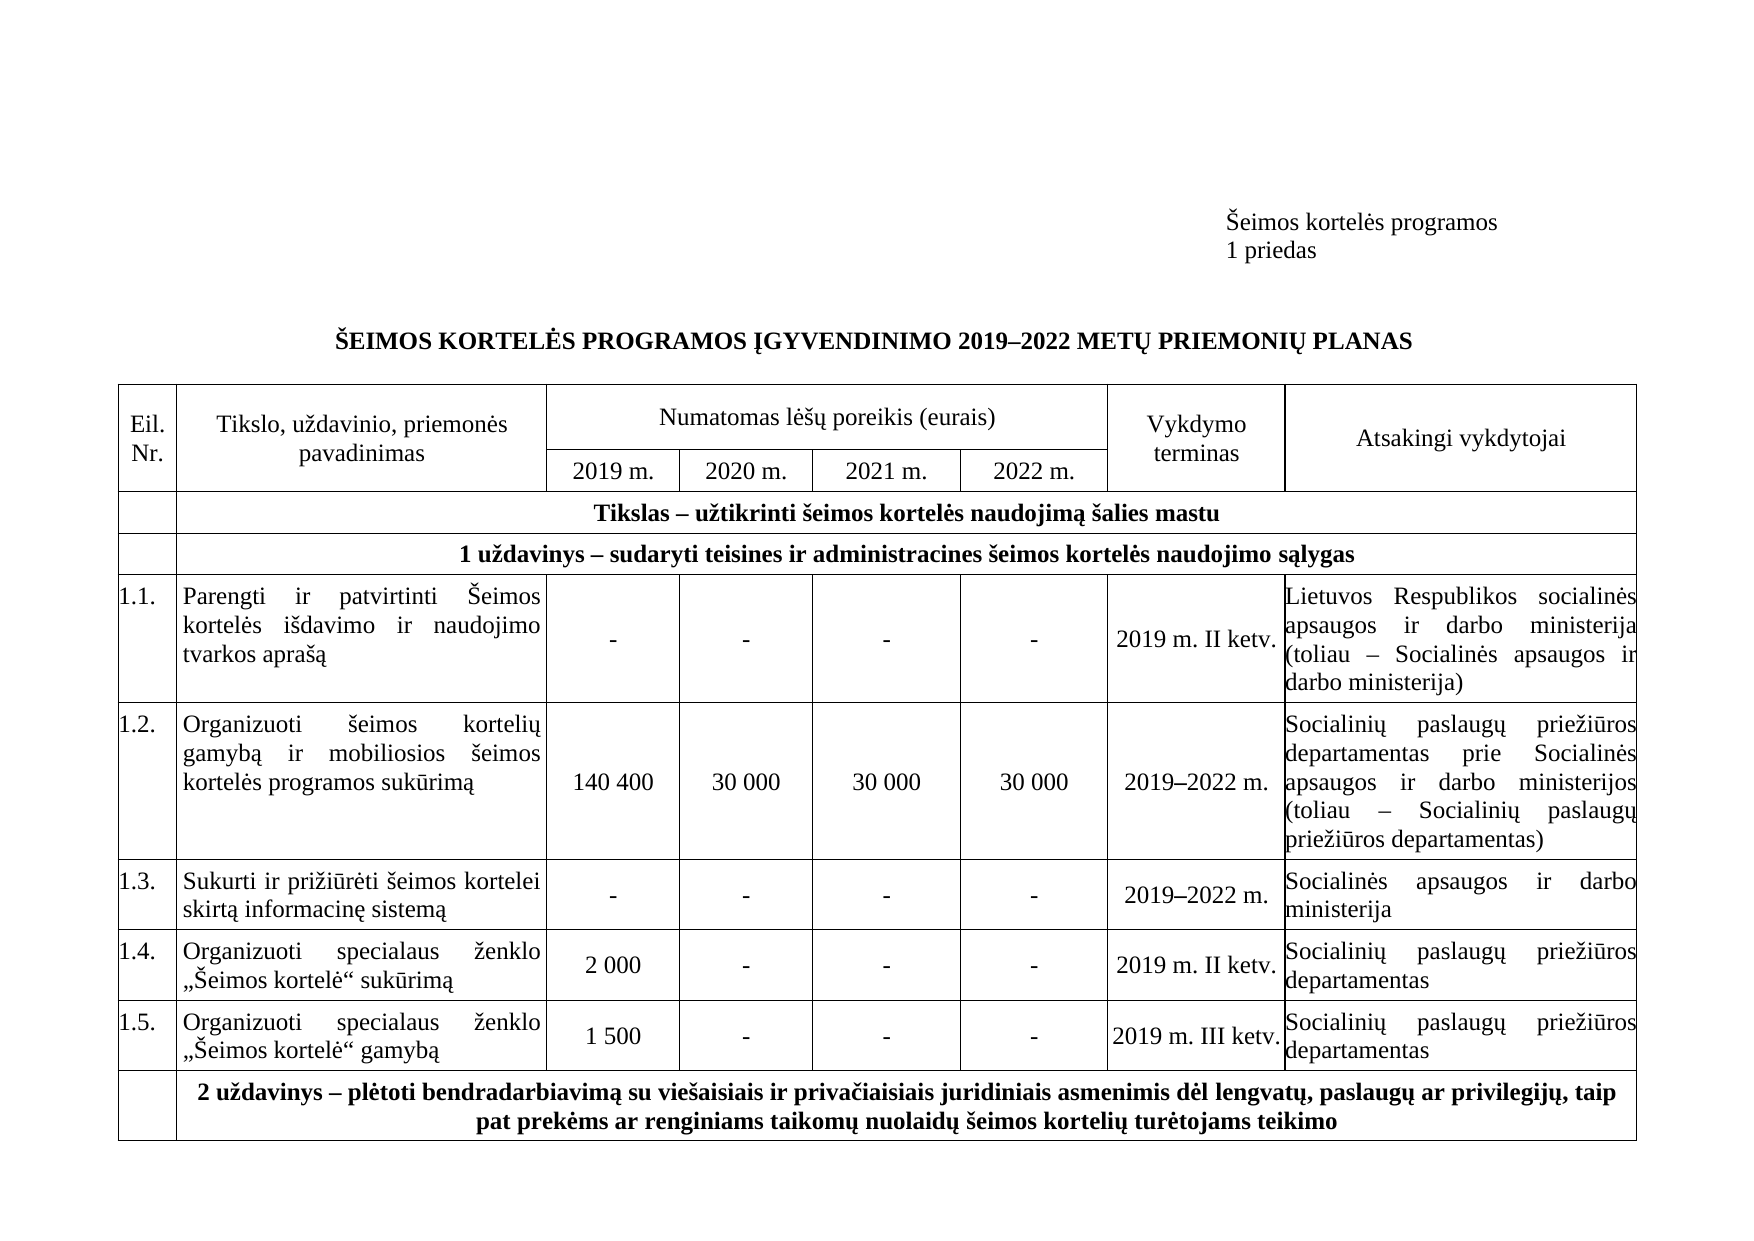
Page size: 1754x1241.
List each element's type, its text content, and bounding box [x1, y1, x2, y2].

table_cell 30 000 [961, 703, 1107, 859]
table_cell 1 500 [547, 1001, 679, 1070]
table_cell - [680, 930, 812, 999]
table_cell 2019–2022 m. [1108, 703, 1284, 859]
table_cell - [680, 860, 812, 929]
table_cell Socialinių paslaugų priežiūros departamentas [1286, 930, 1636, 999]
table_cell - [547, 860, 679, 929]
table_cell 2019 m. II ketv. [1108, 575, 1284, 702]
table_header Eil. Nr. [119, 385, 176, 491]
table_cell - [547, 575, 679, 702]
table_cell 2021 m. [813, 450, 960, 491]
table_cell 2019–2022 m. [1108, 860, 1284, 929]
table_cell Socialinių paslaugų priežiūros departamentas [1286, 1001, 1636, 1070]
table_cell 1.4. [119, 930, 176, 999]
table_cell 1.2. [119, 703, 176, 859]
table_cell Organizuoti specialaus ženklo „Šeimos kortelė“ gamybą [177, 1001, 546, 1070]
table_cell 2022 m. [961, 450, 1107, 491]
table_header Vykdymo terminas [1108, 385, 1284, 491]
table_cell - [680, 575, 812, 702]
table_cell Tikslas – užtikrinti šeimos kortelės naudojimą šalies mastu [177, 492, 1636, 532]
table_cell 2020 m. [680, 450, 812, 491]
table_cell Socialinės apsaugos ir darbo ministerija [1286, 860, 1636, 929]
table_cell - [813, 575, 960, 702]
table_cell 2019 m. [547, 450, 679, 491]
table_header Tikslo, uždavinio, priemonės pavadinimas [177, 385, 546, 491]
table_cell Organizuoti šeimos kortelių gamybą ir mobiliosios šeimos kortelės programos sukūrimą [177, 703, 546, 859]
table_cell Sukurti ir prižiūrėti šeimos kortelei skirtą informacinę sistemą [177, 860, 546, 929]
table_cell Socialinių paslaugų priežiūros departamentas prie Socialinės apsaugos ir darbo ministerijos (toliau – Socialinių paslaugų priežiūros departamentas) [1286, 703, 1636, 859]
table_header Numatomas lėšų poreikis (eurais) [547, 385, 1107, 449]
table_cell - [961, 930, 1107, 999]
table_cell 2 000 [547, 930, 679, 999]
table_cell Organizuoti specialaus ženklo „Šeimos kortelė“ sukūrimą [177, 930, 546, 999]
table_cell - [961, 1001, 1107, 1070]
table_cell - [813, 930, 960, 999]
table_cell [119, 492, 176, 532]
table_cell 1.1. [119, 575, 176, 702]
table_header Atsakingi vykdytojai [1286, 385, 1636, 491]
table_cell 30 000 [813, 703, 960, 859]
table_cell - [961, 575, 1107, 702]
table_cell 1.3. [119, 860, 176, 929]
text 1 priedas [1226, 235, 1636, 264]
table_cell 1 uždavinys – sudaryti teisines ir administracines šeimos kortelės naudojimo sąlygas [177, 534, 1636, 574]
text ŠEIMOS KORTELĖS PROGRAMOS ĮGYVENDINIMO 2019–2022 METŲ PRIEMONIŲ PLANAS [118, 326, 1636, 355]
table_cell - [961, 860, 1107, 929]
table_cell 2019 m. III ketv. [1108, 1001, 1284, 1070]
table_cell 30 000 [680, 703, 812, 859]
table_cell - [813, 860, 960, 929]
table_cell Lietuvos Respublikos socialinės apsaugos ir darbo ministerija (toliau – Socialinės apsaugos ir darbo ministerija) [1286, 575, 1636, 702]
table_cell Parengti ir patvirtinti Šeimos kortelės išdavimo ir naudojimo tvarkos aprašą [177, 575, 546, 702]
text Šeimos kortelės programos [1226, 207, 1636, 235]
table_cell [119, 1071, 176, 1140]
table_cell 2 uždavinys – plėtoti bendradarbiavimą su viešaisiais ir privačiaisiais juridiniais asmenimis dėl lengvatų, paslaugų ar privilegijų, taip pat prekėms ar renginiams taikomų nuolaidų šeimos kortelių turėtojams teikimo [177, 1071, 1636, 1140]
table_cell - [813, 1001, 960, 1070]
table_cell 2019 m. II ketv. [1108, 930, 1284, 999]
table_cell 140 400 [547, 703, 679, 859]
table_cell 1.5. [119, 1001, 176, 1070]
table_cell - [680, 1001, 812, 1070]
table_cell [119, 534, 176, 574]
